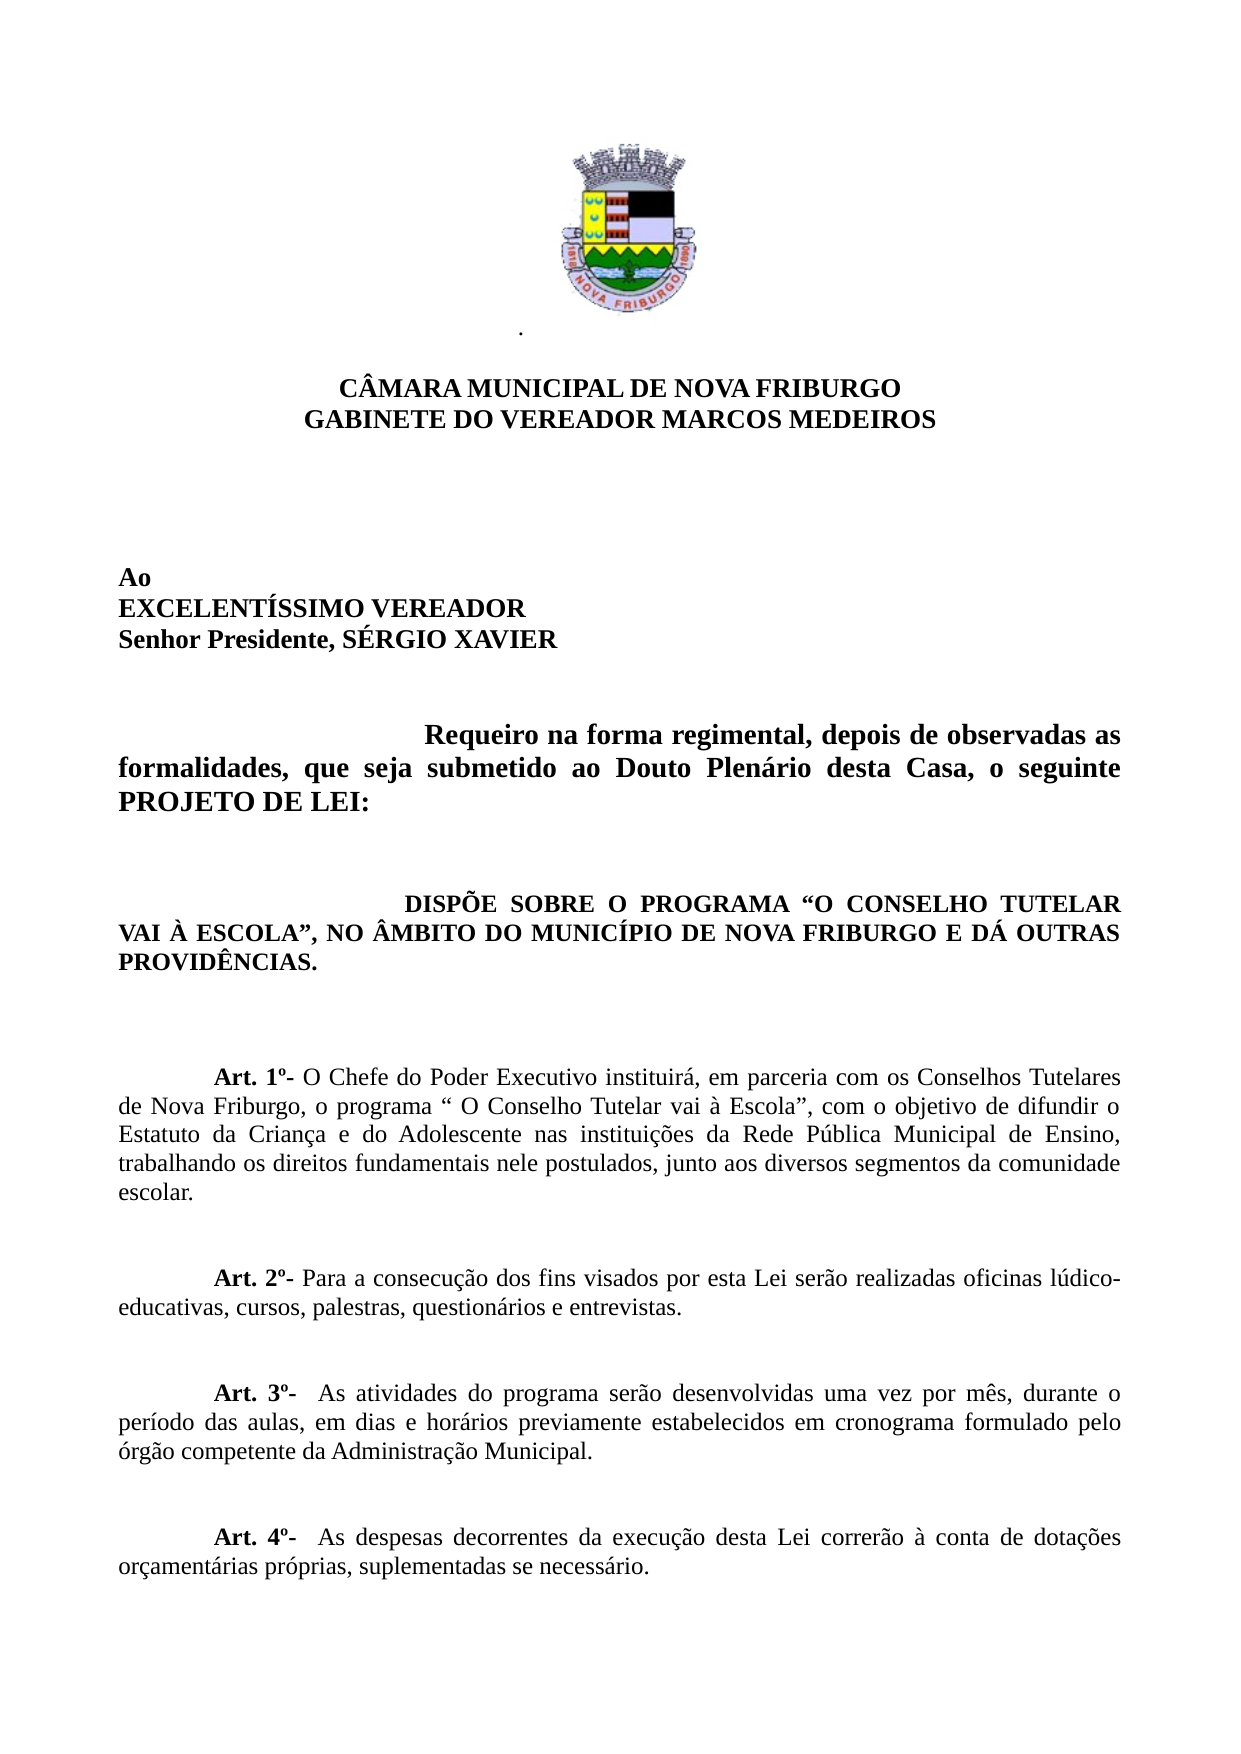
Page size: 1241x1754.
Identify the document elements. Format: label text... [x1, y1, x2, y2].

text CÂMARA MUNICIPAL DE NOVA FRIBURGO [118, 372, 1122, 403]
text Art. 4º- As despesas decorrentes da execução desta Lei correrão à conta de dotações orçamentárias próprias, suplementadas se necessário. [118, 1522, 1122, 1579]
picture [540, 127, 706, 327]
text . [118, 118, 1122, 341]
text Art. 3º- As atividades do programa serão desenvolvidas uma vez por mês, durante o período das aulas, em dias e horários previamente estabelecidos em cronograma formulado pelo órgão competente da Administração Municipal. [118, 1378, 1122, 1464]
text Ao [118, 561, 1122, 592]
text Senhor Presidente, SÉRGIO XAVIER [118, 623, 1122, 655]
text Art. 1º- O Chefe do Poder Executivo instituirá, em parceria com os Conselhos Tutelares de Nova Friburgo, o programa “ O Conselho Tutelar vai à Escola”, com o objetivo de difundir o Estatuto da Criança e do Adolescente nas instituições da Rede Pública Municipal de Ensino, trabalhando os direitos fundamentais nele postulados, junto aos diversos segmentos da comunidade escolar. [118, 1062, 1122, 1206]
text GABINETE DO VEREADOR MARCOS MEDEIROS [118, 403, 1122, 434]
text EXCELENTÍSSIMO VEREADOR [118, 592, 1122, 623]
text Art. 2º- Para a consecução dos fins visados por esta Lei serão realizadas oficinas lúdico-educativas, cursos, palestras, questionários e entrevistas. [118, 1263, 1122, 1321]
text Requeiro na forma regimental, depois de observadas as formalidades, que seja submetido ao Douto Plenário desta Casa, o seguinte PROJETO DE LEI: [118, 717, 1122, 818]
text DISPÕE SOBRE O PROGRAMA “O CONSELHO TUTELAR VAI À ESCOLA”, NO ÂMBITO DO MUNICÍPIO DE NOVA FRIBURGO E DÁ OUTRAS PROVIDÊNCIAS. [118, 885, 1122, 976]
